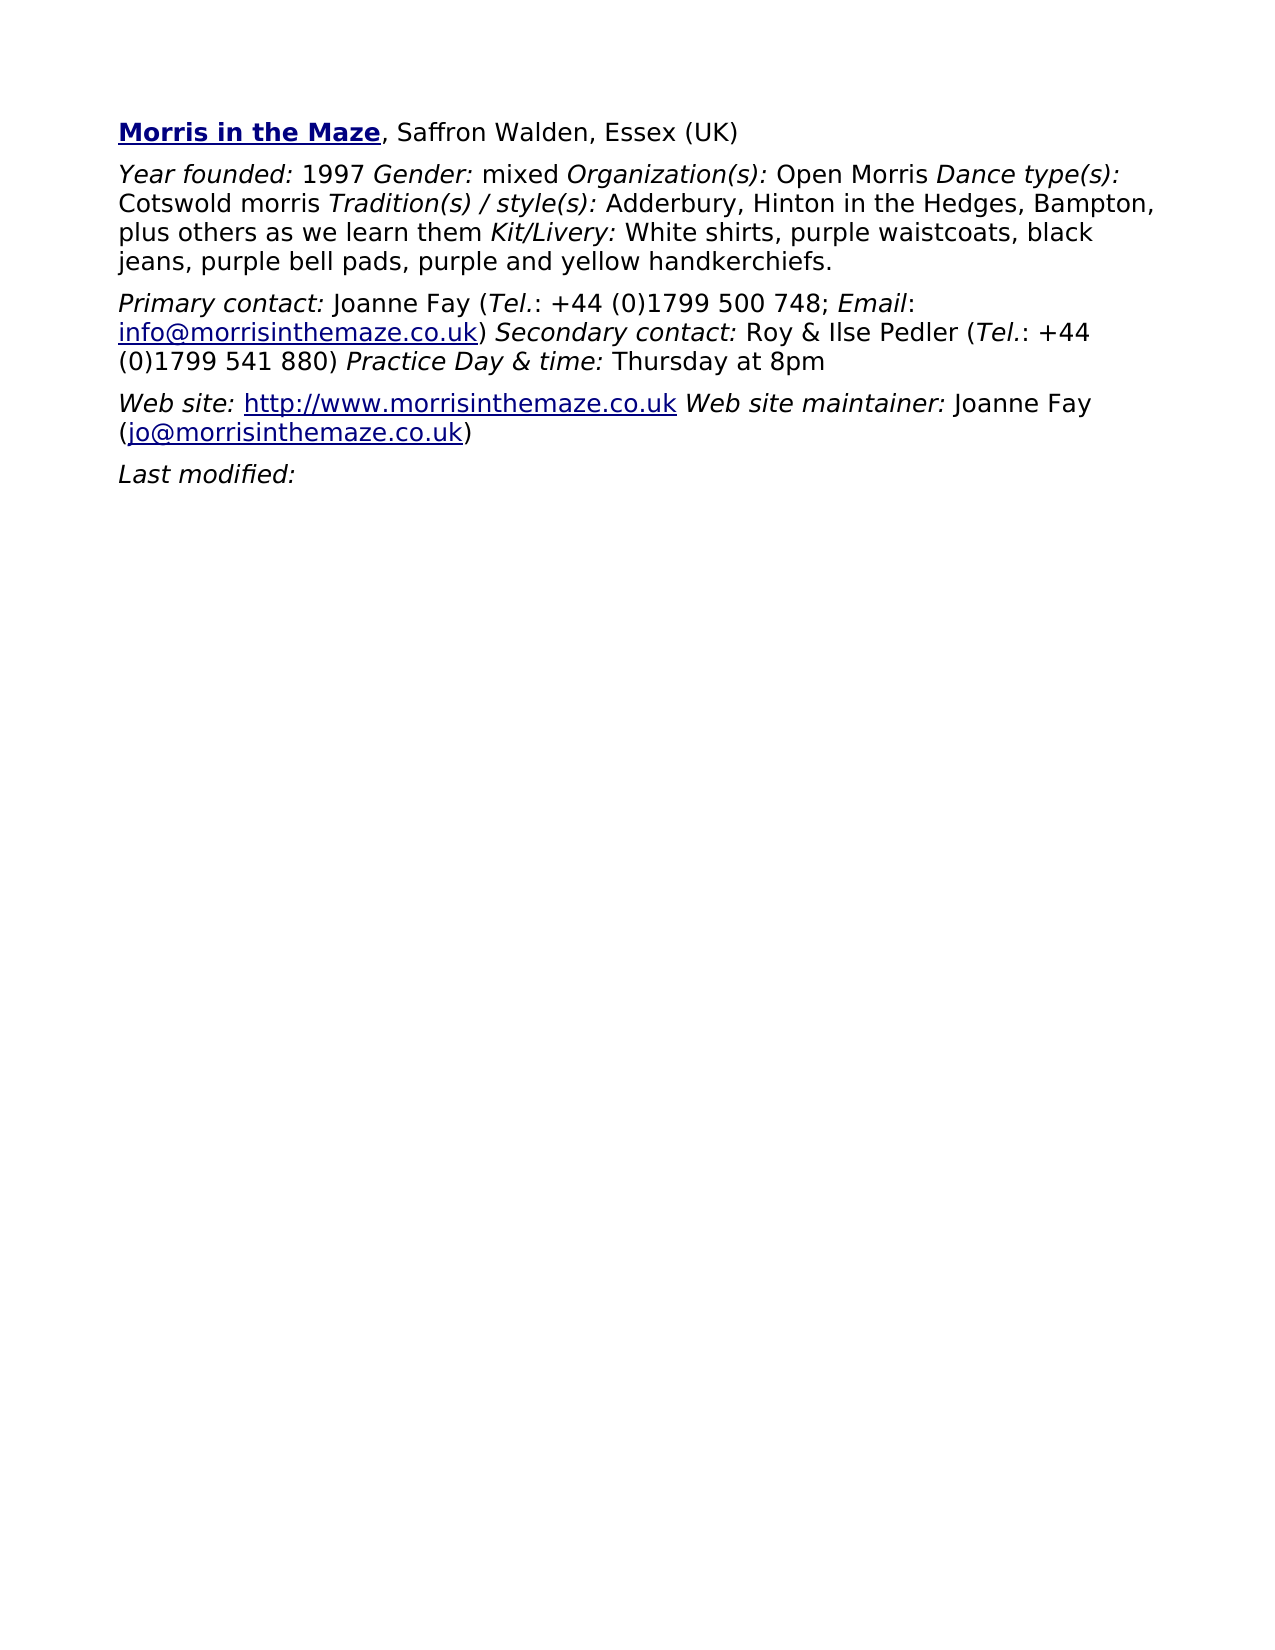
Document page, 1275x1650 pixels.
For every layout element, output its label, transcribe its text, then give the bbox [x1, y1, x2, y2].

text Year founded: 1997 Gender: mixed Organization(s): Open Morris Dance type(s): Cotswold morris Tradition(s) / style(s): Adderbury, Hinton in the Hedges, Bampton, plus others as we learn them Kit/Livery: White shirts, purple waistcoats, black jeans, purple bell pads, purple and yellow handkerchiefs. [118, 160, 1157, 276]
text Web site: http://www.morrisinthemaze.co.uk Web site maintainer: Joanne Fay (jo@morrisinthemaze.co.uk) [118, 389, 1157, 447]
text Primary contact: Joanne Fay (Tel.: +44 (0)1799 500 748; Email: info@morrisinthemaze.co.uk) Secondary contact: Roy & Ilse Pedler (Tel.: +44 (0)1799 541 880) Practice Day & time: Thursday at 8pm [118, 289, 1157, 376]
text Last modified: [118, 460, 1157, 489]
text Morris in the Maze, Saffron Walden, Essex (UK) [118, 118, 1157, 147]
